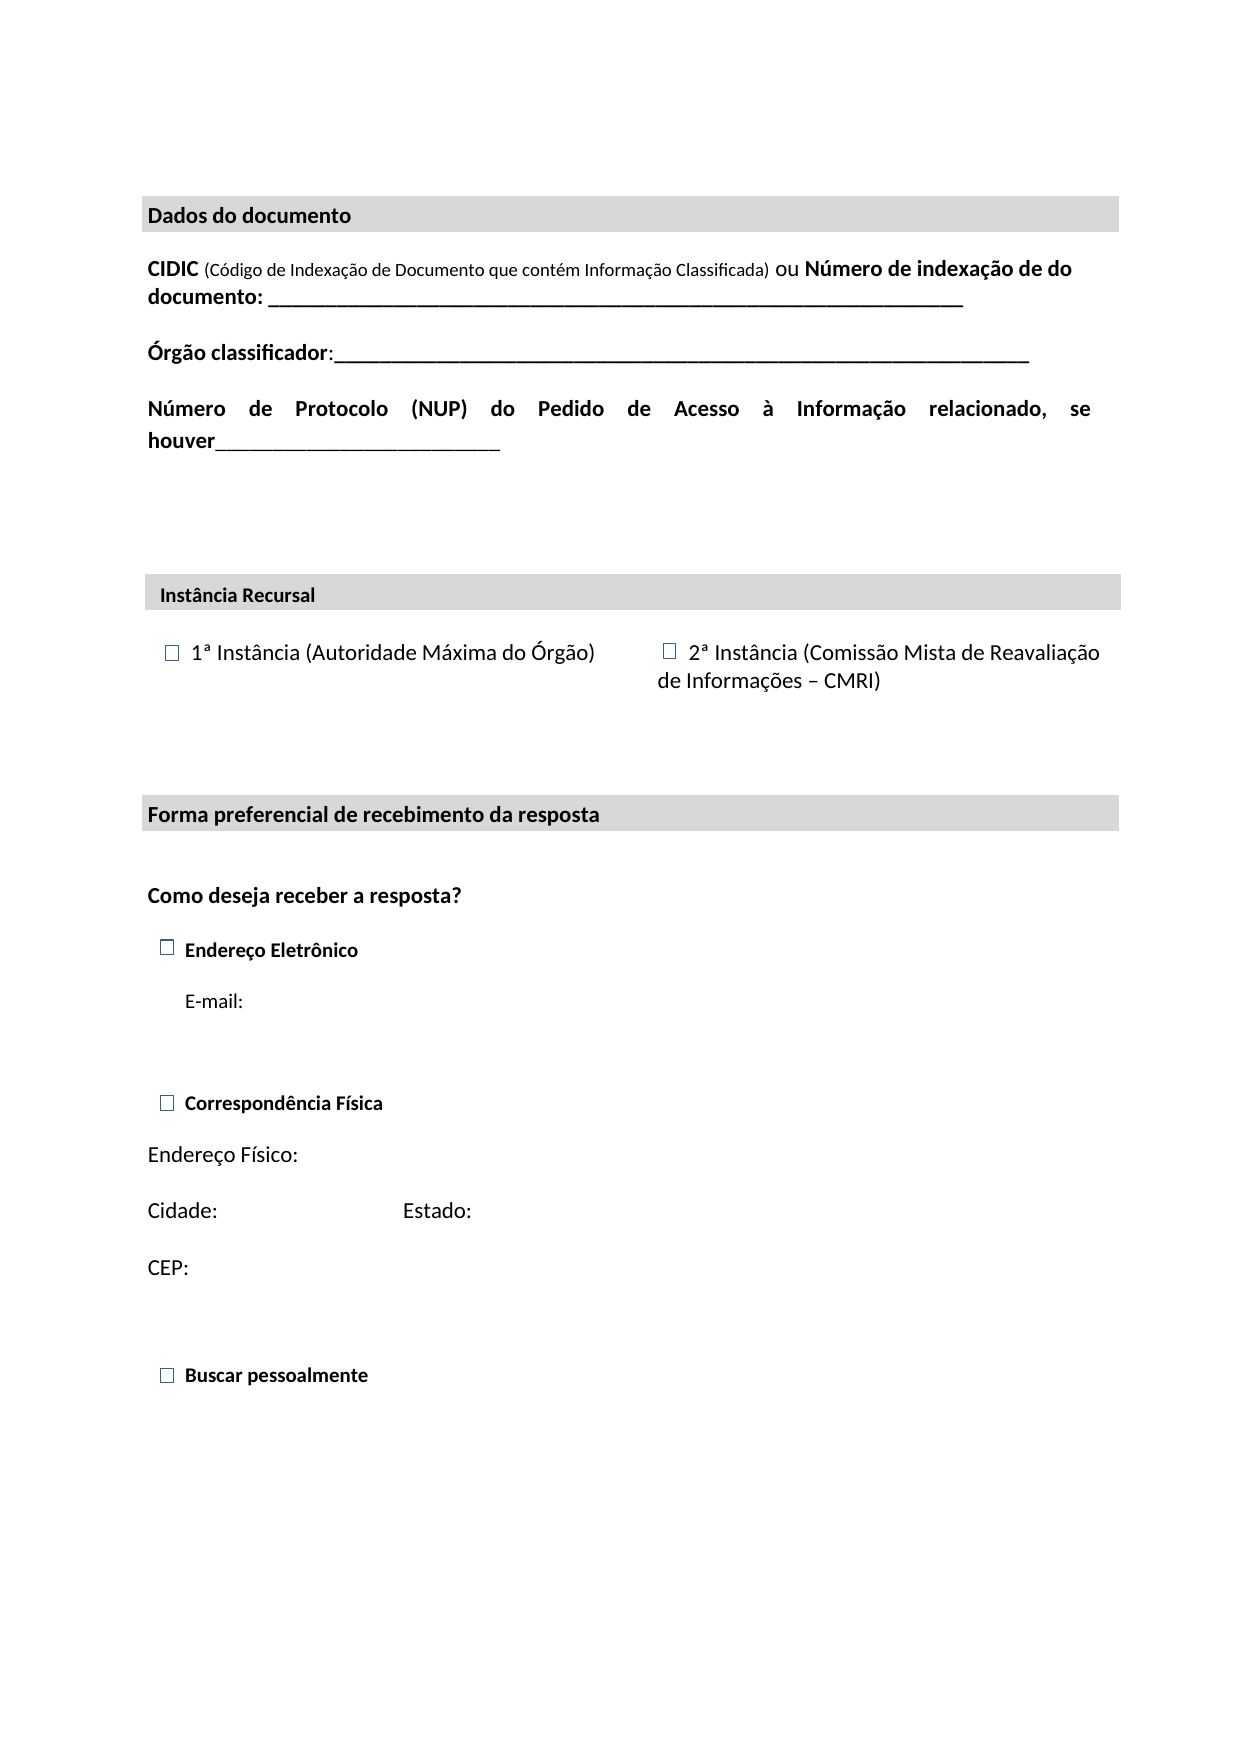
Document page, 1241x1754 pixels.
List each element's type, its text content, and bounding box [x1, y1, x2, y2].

table_cell [161, 1096, 173, 1110]
table_header [148, 1337, 174, 1362]
text CIDIC (Código de Indexação de Documento que contém Informação Classificada) ou Número de indexação de do documento: _____________________________________________________________ Órgão classificador:_____________________________________________________________ [148, 254, 1092, 366]
text Como deseja receber a resposta? [148, 853, 1092, 909]
table_cell [148, 1090, 174, 1141]
table_header 1ª Instância (Autoridade Máxima do Órgão) [159, 638, 646, 694]
table_header 2ª Instância (Comissão Mista de Reavaliação de Informações – CMRI) [646, 638, 1133, 694]
table_header [174, 1337, 1042, 1362]
text Endereço Físico: Cidade: Estado: CEP: [148, 1141, 1092, 1337]
table_cell [148, 1362, 174, 1464]
table_cell [161, 1369, 173, 1382]
table_header [161, 941, 173, 954]
table_header Endereço Eletrônico E-mail: [174, 937, 1042, 1090]
table_header [148, 937, 174, 1090]
table_cell Correspondência Física [174, 1090, 1042, 1141]
text Número de Protocolo (NUP) do Pedido de Acesso à Informação relacionado, se houver_________________________ [148, 394, 1092, 454]
table_cell Buscar pessoalmente [174, 1362, 1042, 1464]
